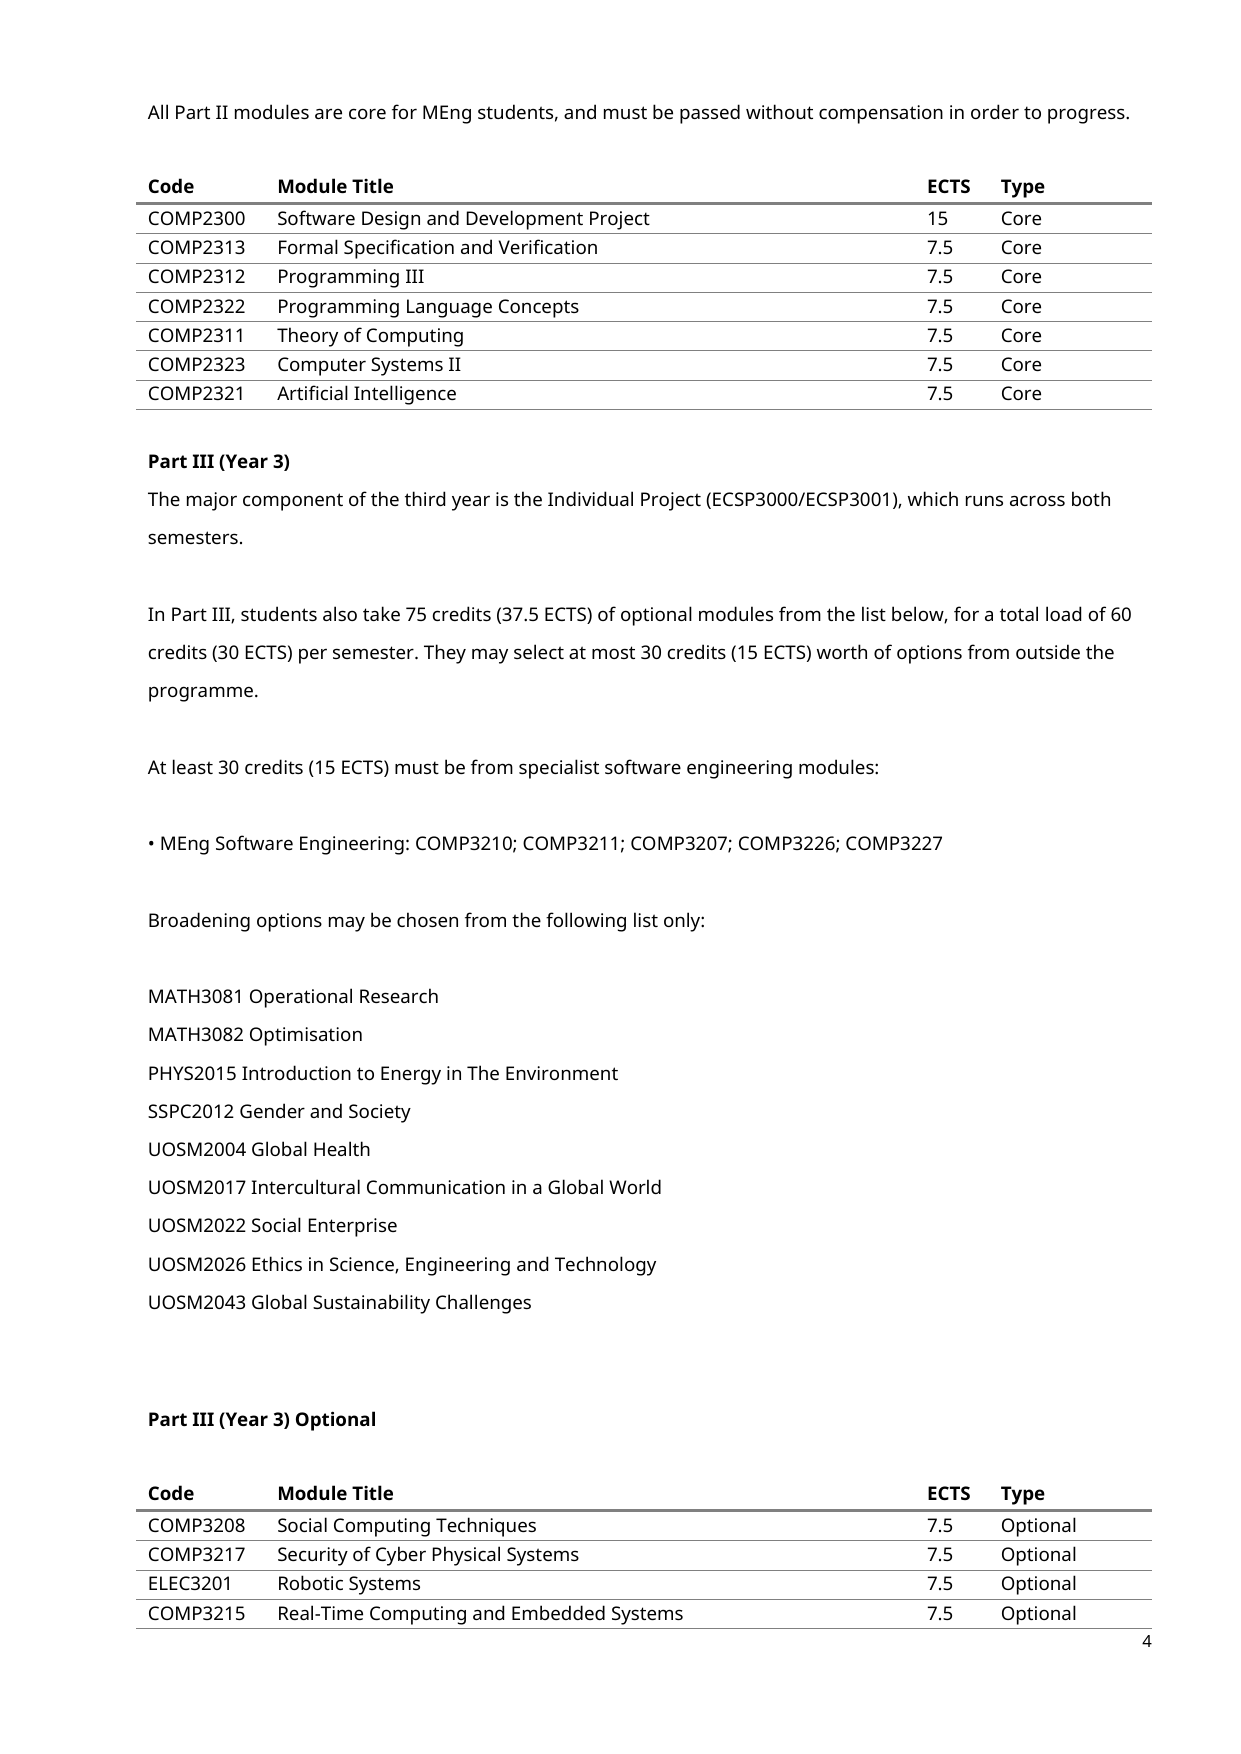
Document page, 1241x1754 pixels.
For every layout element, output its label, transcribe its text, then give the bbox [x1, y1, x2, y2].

table_cell 7.5 [916, 322, 989, 350]
table_cell COMP2323 [136, 351, 266, 380]
table_cell COMP3215 [136, 1600, 266, 1628]
table_cell 7.5 [916, 381, 989, 409]
table_cell COMP2300 [136, 205, 266, 233]
table_cell Theory of Computing [266, 322, 916, 350]
table_cell Type [989, 1481, 1152, 1509]
table_cell Module Title [266, 174, 916, 202]
table_cell 15 [916, 205, 989, 233]
table_cell Core [989, 205, 1152, 233]
table_cell ECTS [916, 174, 989, 202]
table_cell COMP2311 [136, 322, 266, 350]
table_cell COMP3208 [136, 1512, 266, 1540]
table_cell COMP2321 [136, 381, 266, 409]
table_cell Optional [989, 1600, 1152, 1628]
table_cell 7.5 [916, 1571, 989, 1599]
table_cell Security of Cyber Physical Systems [266, 1541, 916, 1569]
table_cell 7.5 [916, 1600, 989, 1628]
table_cell Core [989, 381, 1152, 409]
table_cell ELEC3201 [136, 1571, 266, 1599]
table_cell Optional [989, 1512, 1152, 1540]
table_cell COMP2312 [136, 264, 266, 292]
table_cell Programming Language Concepts [266, 293, 916, 321]
table_cell COMP2313 [136, 234, 266, 263]
table_cell Optional [989, 1571, 1152, 1599]
table_cell 7.5 [916, 351, 989, 380]
table_cell Code [136, 1481, 266, 1509]
table_cell Type [989, 174, 1152, 202]
table_cell Part III (Year 3) Optional [136, 1368, 1152, 1481]
table_cell 7.5 [916, 264, 989, 292]
table_cell 7.5 [916, 1541, 989, 1569]
table_cell Optional [989, 1541, 1152, 1569]
table_cell Software Design and Development Project [266, 205, 916, 233]
table_cell ECTS [916, 1481, 989, 1509]
table_cell Social Computing Techniques [266, 1512, 916, 1540]
table_cell 7.5 [916, 293, 989, 321]
table_cell COMP2322 [136, 293, 266, 321]
table_cell 7.5 [916, 234, 989, 263]
table_cell Programming III [266, 264, 916, 292]
table_cell 7.5 [916, 1512, 989, 1540]
table_cell Artificial Intelligence [266, 381, 916, 409]
table_cell Core [989, 264, 1152, 292]
table_cell Part III (Year 3) The major component of the third year is the Individual Project (ECSP3000/ECSP3001), which runs across both semesters. In Part III, students also take 75 credits (37.5 ECTS) of optional modules from the list below, for a total load of 60 credits (30 ECTS) per semester. They may select at most 30 credits (15 ECTS) worth of options from outside the programme. At least 30 credits (15 ECTS) must be from specialist software engineering modules: • MEng Software Engineering: COMP3210; COMP3211; COMP3207; COMP3226; COMP3227 Broadening options may be chosen from the following list only: MATH3081 Operational Research MATH3082 Optimisation PHYS2015 Introduction to Energy in The Environment SSPC2012 Gender and Society UOSM2004 Global Health UOSM2017 Intercultural Communication in a Global World UOSM2022 Social Enterprise UOSM2026 Ethics in Science, Engineering and Technology UOSM2043 Global Sustainability Challenges [136, 410, 1152, 1368]
table_cell Code [136, 174, 266, 202]
table_cell Module Title [266, 1481, 916, 1509]
table_cell Real-Time Computing and Embedded Systems [266, 1600, 916, 1628]
table_cell Core [989, 322, 1152, 350]
table_cell COMP3217 [136, 1541, 266, 1569]
table_cell Computer Systems II [266, 351, 916, 380]
table_cell Formal Specification and Verification [266, 234, 916, 263]
table_cell All Part II modules are core for MEng students, and must be passed without compensation in order to progress. [136, 99, 1152, 174]
table_cell Core [989, 351, 1152, 380]
table_cell Core [989, 293, 1152, 321]
table_cell Core [989, 234, 1152, 263]
table_cell Robotic Systems [266, 1571, 916, 1599]
